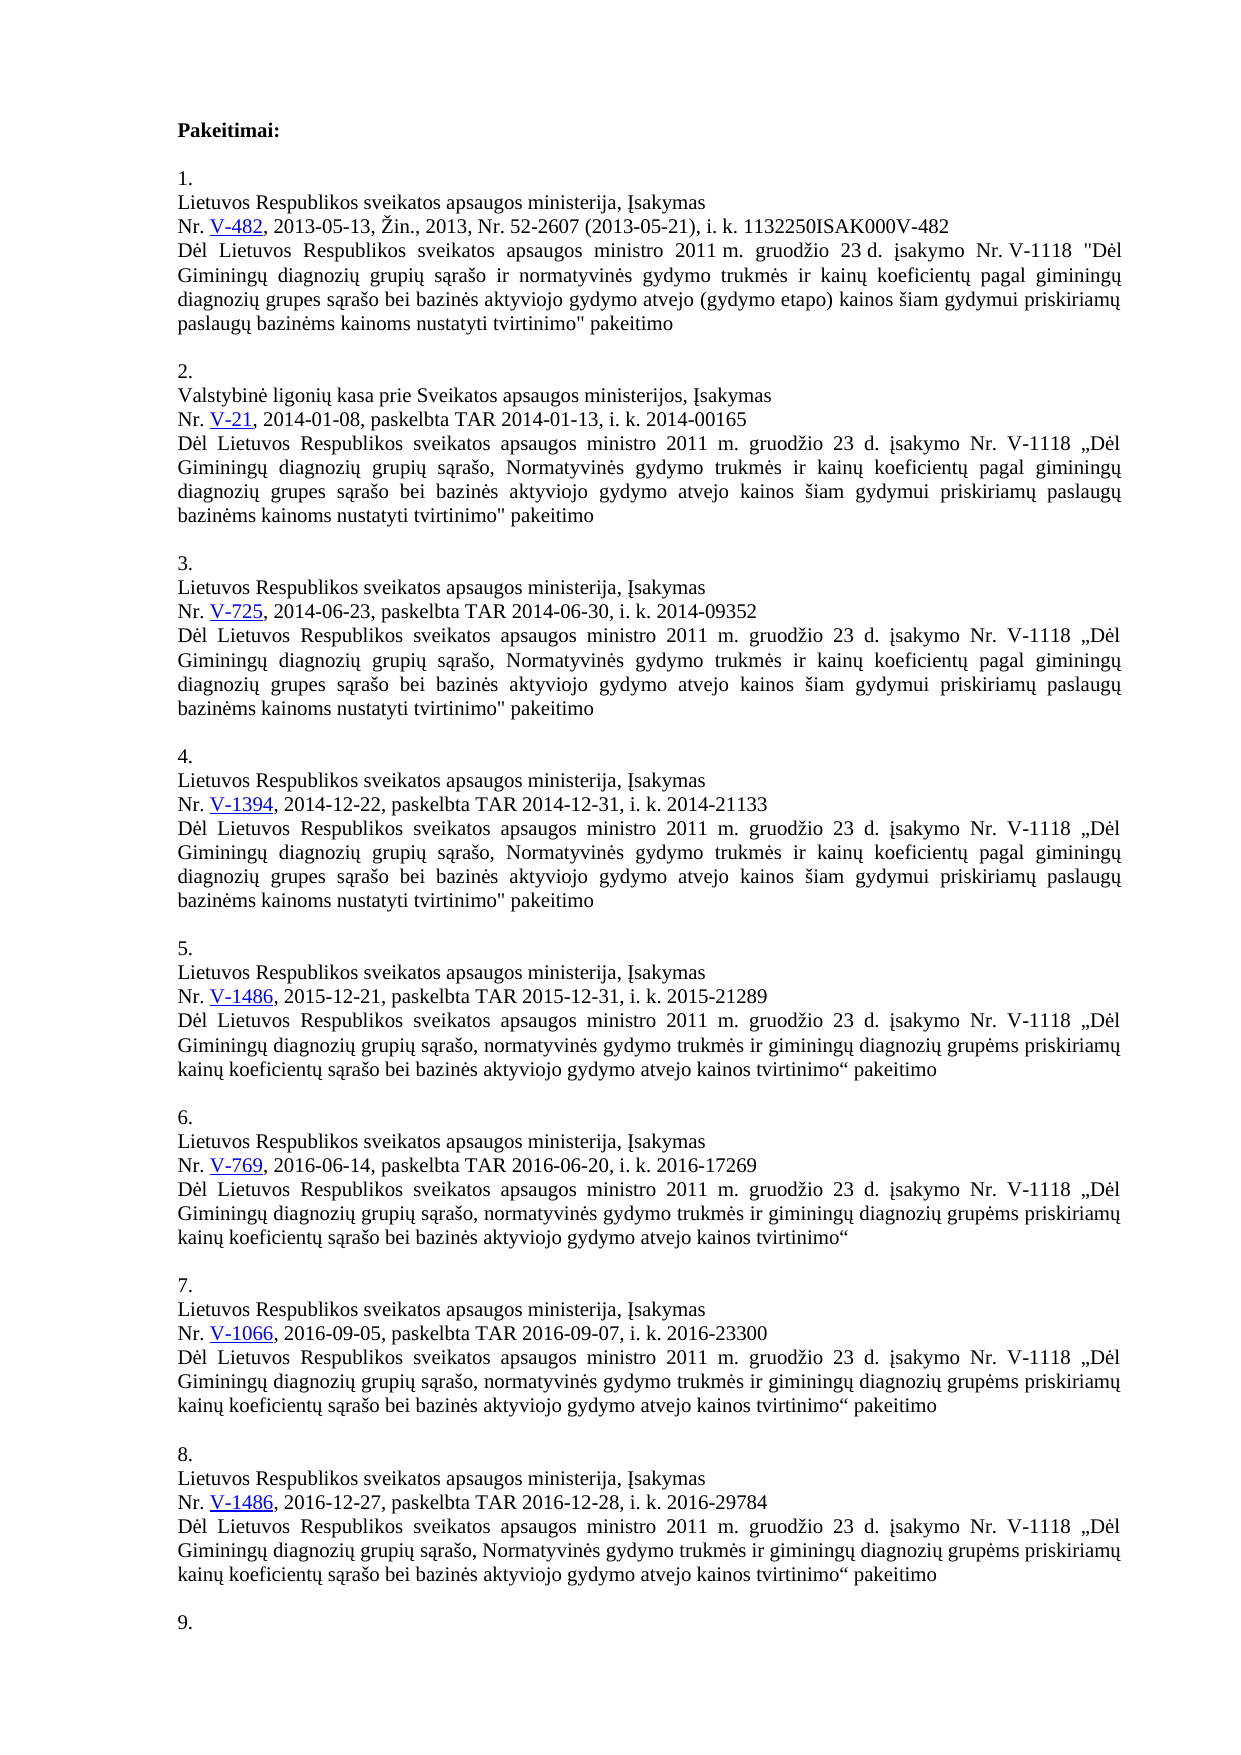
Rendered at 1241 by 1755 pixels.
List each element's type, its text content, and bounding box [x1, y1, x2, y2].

text 2. [177, 359, 1122, 383]
text 4. [177, 744, 1122, 768]
text Lietuvos Respublikos sveikatos apsaugos ministerija, Įsakymas [177, 575, 1122, 599]
text Lietuvos Respublikos sveikatos apsaugos ministerija, Įsakymas [177, 1297, 1122, 1321]
text Lietuvos Respublikos sveikatos apsaugos ministerija, Įsakymas [177, 1466, 1122, 1490]
text Nr. V-21, 2014-01-08, paskelbta TAR 2014-01-13, i. k. 2014-00165 [177, 407, 1122, 431]
text 3. [177, 551, 1122, 575]
text Nr. V-1486, 2015-12-21, paskelbta TAR 2015-12-31, i. k. 2015-21289 [177, 984, 1122, 1008]
text 8. [177, 1442, 1122, 1466]
text Nr. V-769, 2016-06-14, paskelbta TAR 2016-06-20, i. k. 2016-17269 [177, 1153, 1122, 1177]
text Pakeitimai: [177, 118, 1122, 142]
text 6. [177, 1105, 1122, 1129]
text Dėl Lietuvos Respublikos sveikatos apsaugos ministro 2011 m. gruodžio 23 d. įsakymo Nr. V-1118 „Dėl Giminingų diagnozių grupių sąrašo, Normatyvinės gydymo trukmės ir kainų koeficientų pagal giminingų diagnozių grupes sąrašo bei bazinės aktyviojo gydymo atvejo kainos šiam gydymui priskiriamų paslaugų bazinėms kainoms nustatyti tvirtinimo" pakeitimo [177, 431, 1122, 527]
text Lietuvos Respublikos sveikatos apsaugos ministerija, Įsakymas [177, 190, 1122, 214]
text Nr. V-725, 2014-06-23, paskelbta TAR 2014-06-30, i. k. 2014-09352 [177, 599, 1122, 623]
text Dėl Lietuvos Respublikos sveikatos apsaugos ministro 2011 m. gruodžio 23 d. įsakymo Nr. V-1118 „Dėl Giminingų diagnozių grupių sąrašo, normatyvinės gydymo trukmės ir giminingų diagnozių grupėms priskiriamų kainų koeficientų sąrašo bei bazinės aktyviojo gydymo atvejo kainos tvirtinimo“ pakeitimo [177, 1345, 1122, 1417]
text Dėl Lietuvos Respublikos sveikatos apsaugos ministro 2011 m. gruodžio 23 d. įsakymo Nr. V-1118 „Dėl Giminingų diagnozių grupių sąrašo, Normatyvinės gydymo trukmės ir kainų koeficientų pagal giminingų diagnozių grupes sąrašo bei bazinės aktyviojo gydymo atvejo kainos šiam gydymui priskiriamų paslaugų bazinėms kainoms nustatyti tvirtinimo" pakeitimo [177, 623, 1122, 720]
text Dėl Lietuvos Respublikos sveikatos apsaugos ministro 2011 m. gruodžio 23 d. įsakymo Nr. V-1118 „Dėl Giminingų diagnozių grupių sąrašo, normatyvinės gydymo trukmės ir giminingų diagnozių grupėms priskiriamų kainų koeficientų sąrašo bei bazinės aktyviojo gydymo atvejo kainos tvirtinimo“ pakeitimo [177, 1008, 1122, 1081]
text Nr. V-1486, 2016-12-27, paskelbta TAR 2016-12-28, i. k. 2016-29784 [177, 1490, 1122, 1514]
text Dėl Lietuvos Respublikos sveikatos apsaugos ministro 2011 m. gruodžio 23 d. įsakymo Nr. V-1118 „Dėl Giminingų diagnozių grupių sąrašo, normatyvinės gydymo trukmės ir giminingų diagnozių grupėms priskiriamų kainų koeficientų sąrašo bei bazinės aktyviojo gydymo atvejo kainos tvirtinimo“ [177, 1177, 1122, 1249]
text Valstybinė ligonių kasa prie Sveikatos apsaugos ministerijos, Įsakymas [177, 383, 1122, 407]
text Dėl Lietuvos Respublikos sveikatos apsaugos ministro 2011 m. gruodžio 23 d. įsakymo Nr. V-1118 „Dėl Giminingų diagnozių grupių sąrašo, Normatyvinės gydymo trukmės ir kainų koeficientų pagal giminingų diagnozių grupes sąrašo bei bazinės aktyviojo gydymo atvejo kainos šiam gydymui priskiriamų paslaugų bazinėms kainoms nustatyti tvirtinimo" pakeitimo [177, 816, 1122, 912]
text 1. [177, 166, 1122, 190]
text Lietuvos Respublikos sveikatos apsaugos ministerija, Įsakymas [177, 768, 1122, 792]
text Dėl Lietuvos Respublikos sveikatos apsaugos ministro 2011 m. gruodžio 23 d. įsakymo Nr. V-1118 "Dėl Giminingų diagnozių grupių sąrašo ir normatyvinės gydymo trukmės ir kainų koeficientų pagal giminingų diagnozių grupes sąrašo bei bazinės aktyviojo gydymo atvejo (gydymo etapo) kainos šiam gydymui priskiriamų paslaugų bazinėms kainoms nustatyti tvirtinimo" pakeitimo [177, 238, 1122, 335]
text Lietuvos Respublikos sveikatos apsaugos ministerija, Įsakymas [177, 1129, 1122, 1153]
text 9. [177, 1610, 1122, 1634]
text Nr. V-1394, 2014-12-22, paskelbta TAR 2014-12-31, i. k. 2014-21133 [177, 792, 1122, 816]
text 7. [177, 1273, 1122, 1297]
text 5. [177, 936, 1122, 960]
text Dėl Lietuvos Respublikos sveikatos apsaugos ministro 2011 m. gruodžio 23 d. įsakymo Nr. V-1118 „Dėl Giminingų diagnozių grupių sąrašo, Normatyvinės gydymo trukmės ir giminingų diagnozių grupėms priskiriamų kainų koeficientų sąrašo bei bazinės aktyviojo gydymo atvejo kainos tvirtinimo“ pakeitimo [177, 1514, 1122, 1586]
text Nr. V-1066, 2016-09-05, paskelbta TAR 2016-09-07, i. k. 2016-23300 [177, 1321, 1122, 1345]
text Lietuvos Respublikos sveikatos apsaugos ministerija, Įsakymas [177, 960, 1122, 984]
text Nr. V-482, 2013-05-13, Žin., 2013, Nr. 52-2607 (2013-05-21), i. k. 1132250ISAK000V-482 [177, 214, 1122, 238]
